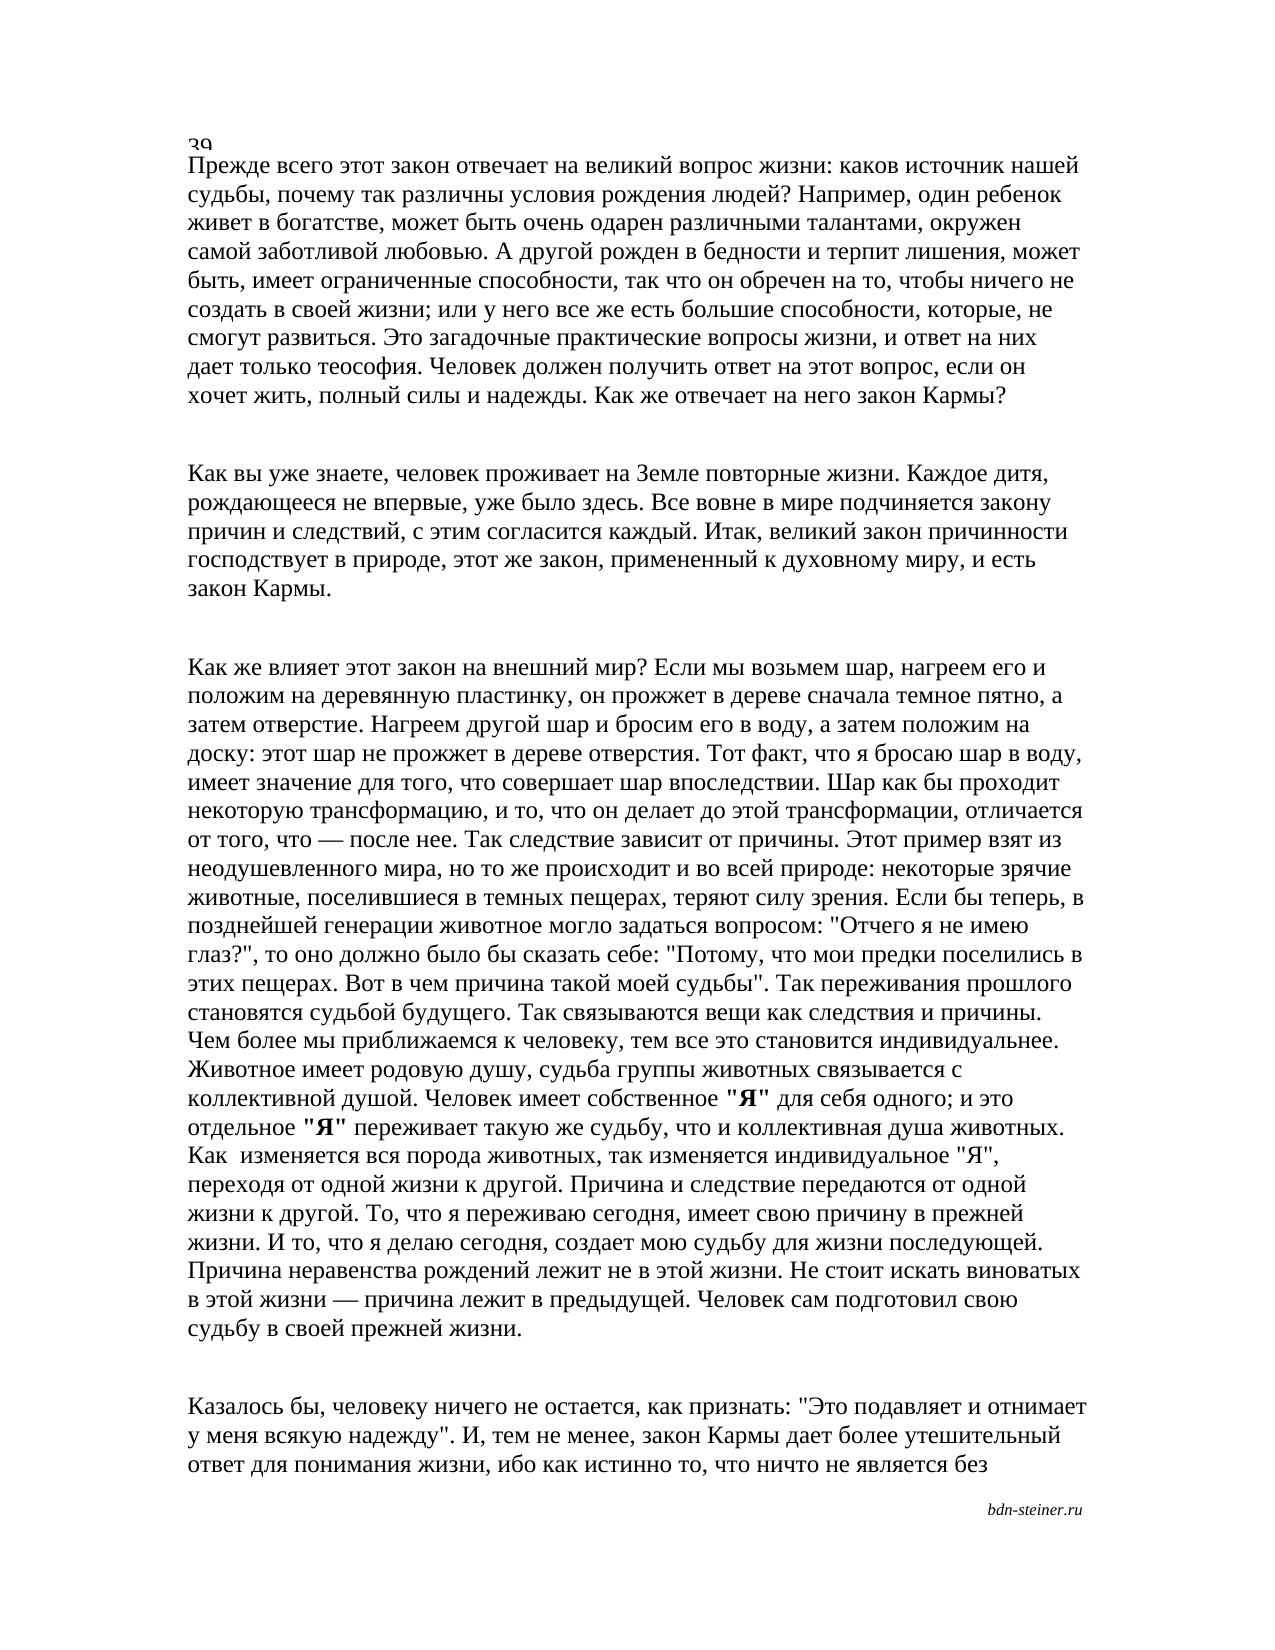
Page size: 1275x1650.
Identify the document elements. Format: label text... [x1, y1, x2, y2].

text Прежде всего этот закон отвечает на великий вопрос жизни: каков источник нашей судьбы, почему так различны условия рождения людей? Например, один ребенок живет в богатстве, может быть очень одарен различными талантами, окружен самой заботливой любовью. А другой рожден в бедности и терпит лишения, может быть, имеет ограниченные способности, так что он обречен на то, чтобы ничего не создать в своей жизни; или у него все же есть большие способности, которые, не смогут развиться. Это загадочные практические вопросы жизни, и ответ на них дает только теософия. Человек должен получить ответ на этот вопрос, если он хочет жить, полный силы и надежды. Как же отвечает на него закон Кармы? [187, 150, 1087, 409]
text Как же влияет этот закон на внешний мир? Если мы возьмем шар, нагреем его и положим на деревянную пластинку, он прожжет в дереве сначала темное пятно, а затем отверстие. Нагреем другой шар и бросим его в воду, а затем положим на доску: этот шар не прожжет в дереве отверстия. Тот факт, что я бросаю шар в воду, имеет значение для того, что совершает шар впоследствии. Шар как бы проходит некоторую трансформацию, и то, что он делает до этой трансформации, отличается от того, что — после нее. Так следствие зависит от причины. Этот пример взят из неодушевленного мира, но то же происходит и во всей природе: некоторые зрячие животные, поселившиеся в темных пещерах, теряют силу зрения. Если бы теперь, в позднейшей генерации животное могло задаться вопросом: "Отчего я не имею глаз?", то оно должно было бы сказать себе: "Потому, что мои предки поселились в этих пещерах. Вот в чем причина такой моей судьбы". Так переживания прошлого становятся судьбой будущего. Так связываются вещи как следствия и причины. Чем более мы приближаемся к человеку, тем все это становится индивидуальнее. Животное имеет родовую душу, судьба группы животных связывается с коллективной душой. Человек имеет собственное "Я" для себя одного; и это отдельное "Я" переживает такую же судьбу, что и коллективная душа животных. Как изменяется вся порода животных, так изменяется индивидуальное "Я", переходя от одной жизни к другой. Причина и следствие передаются от одной жизни к другой. То, что я переживаю сегодня, имеет свою причину в прежней жизни. И то, что я делаю сегодня, создает мою судьбу для жизни последующей. Причина неравенства рождений лежит не в этой жизни. Не стоит искать виноватых в этой жизни — причина лежит в предыдущей. Человек сам подготовил свою судьбу в своей прежней жизни. [187, 652, 1087, 1342]
text Как вы уже знаете, человек проживает на Земле повторные жизни. Каждое дитя, рождающееся не впервые, уже было здесь. Все вовне в мире подчиняется закону причин и следствий, с этим согласится каждый. Итак, великий закон причинности господствует в природе, этот же закон, примененный к духовному миру, и есть закон Кармы. [187, 458, 1087, 602]
text Казалось бы, человеку ничего не остается, как признать: "Это подавляет и отнимает у меня всякую надежду". И, тем не менее, закон Кармы дает более утешительный ответ для понимания жизни, ибо как истинно то, что ничто не является без [187, 1391, 1087, 1477]
